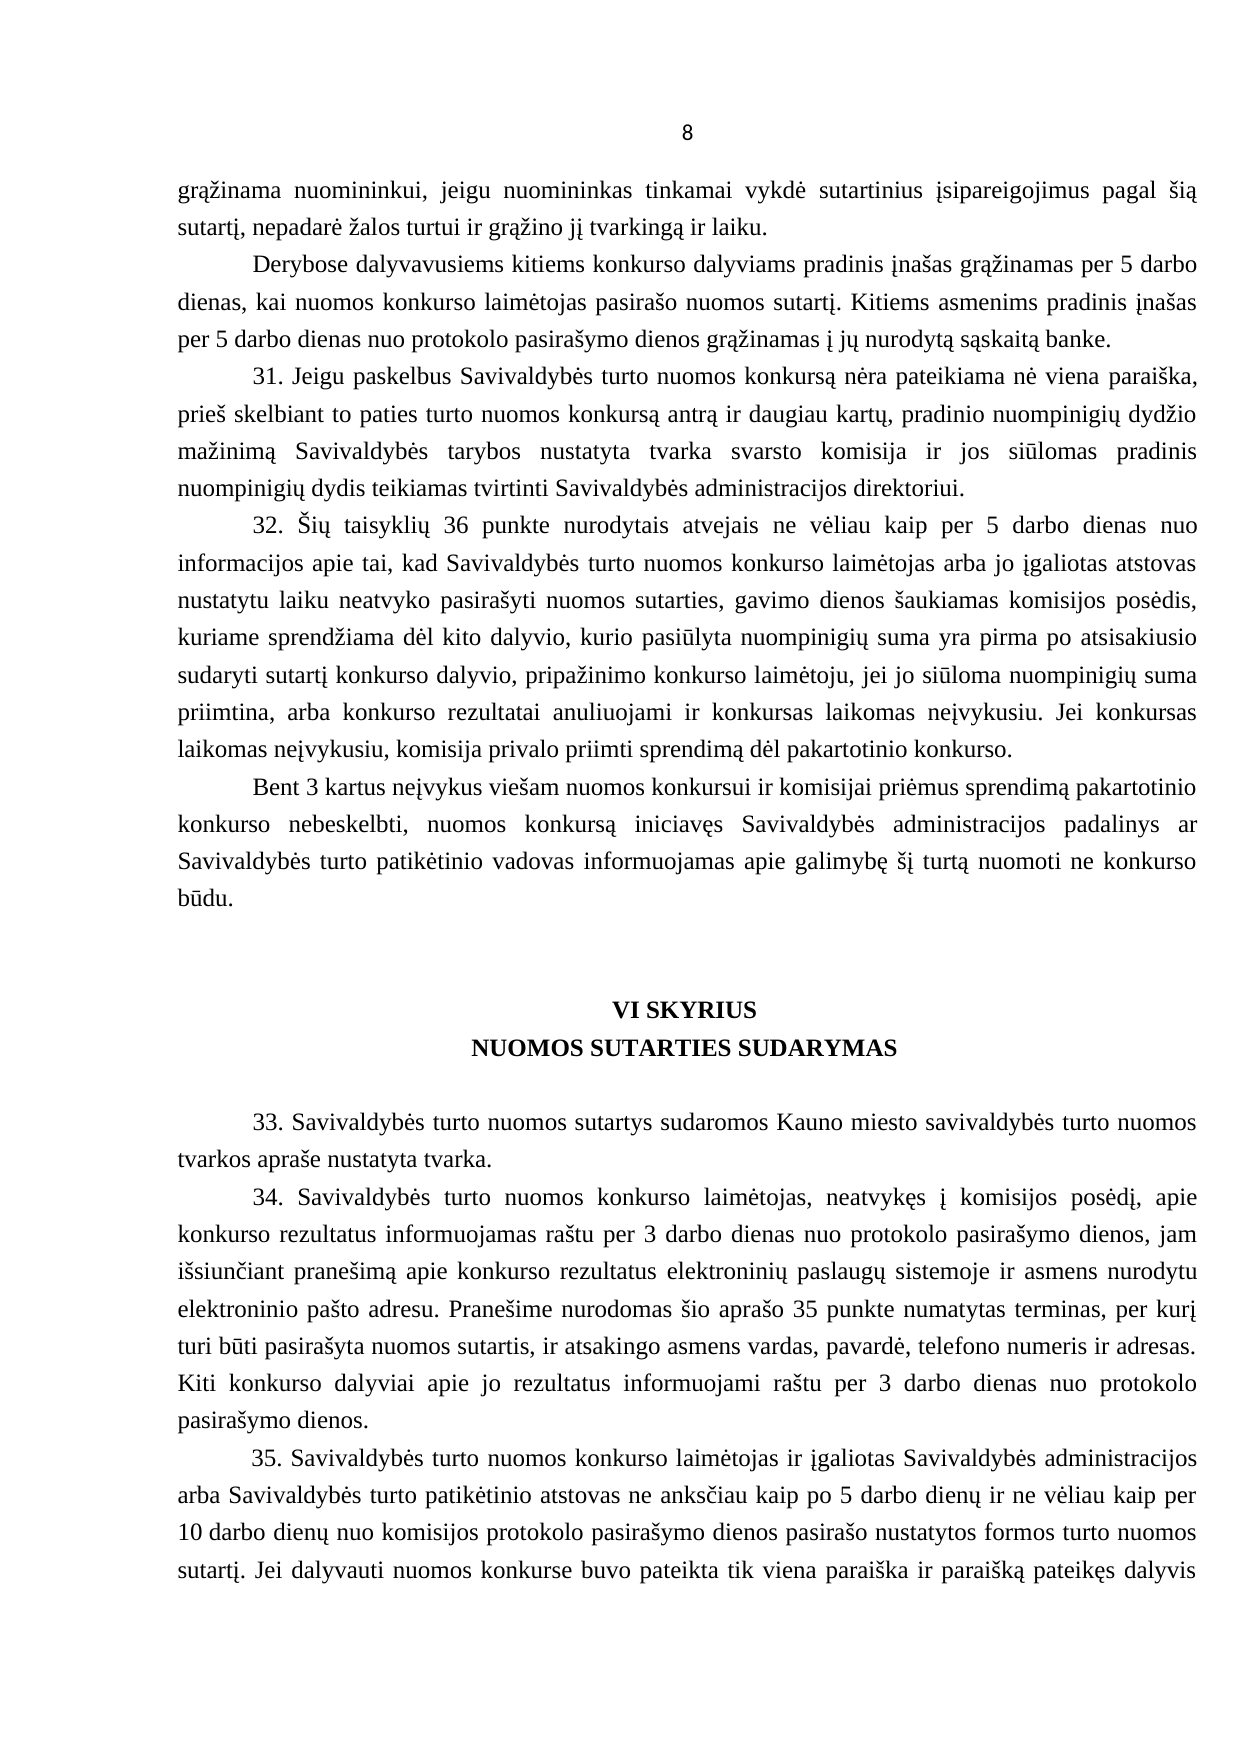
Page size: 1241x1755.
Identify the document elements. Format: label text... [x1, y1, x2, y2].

text grąžinama nuomininkui, jeigu nuomininkas tinkamai vykdė sutartinius įsipareigojimus pagal šią sutartį, nepadarė žalos turtui ir grąžino jį tvarkingą ir laiku. [177, 175, 1198, 241]
text 34. Savivaldybės turto nuomos konkurso laimėtojas, neatvykęs į komisijos posėdį, apie konkurso rezultatus informuojamas raštu per 3 darbo dienas nuo protokolo pasirašymo dienos, jam išsiunčiant pranešimą apie konkurso rezultatus elektroninių paslaugų sistemoje ir asmens nurodytu elektroninio pašto adresu. Pranešime nurodomas šio aprašo 35 punkte numatytas terminas, per kurį turi būti pasirašyta nuomos sutartis, ir atsakingo asmens vardas, pavardė, telefono numeris ir adresas. Kiti konkurso dalyviai apie jo rezultatus informuojami raštu per 3 darbo dienas nuo protokolo pasirašymo dienos. [177, 1182, 1198, 1434]
text 32. Šių taisyklių 36 punkte nurodytais atvejais ne vėliau kaip per 5 darbo dienas nuo informacijos apie tai, kad Savivaldybės turto nuomos konkurso laimėtojas arba jo įgaliotas atstovas nustatytu laiku neatvyko pasirašyti nuomos sutarties, gavimo dienos šaukiamas komisijos posėdis, kuriame sprendžiama dėl kito dalyvio, kurio pasiūlyta nuompinigių suma yra pirma po atsisakiusio sudaryti sutartį konkurso dalyvio, pripažinimo konkurso laimėtoju, jei jo siūloma nuompinigių suma priimtina, arba konkurso rezultatai anuliuojami ir konkursas laikomas neįvykusiu. Jei konkursas laikomas neįvykusiu, komisija privalo priimti sprendimą dėl pakartotinio konkurso. [177, 511, 1198, 763]
text VI SKYRIUS [177, 995, 1198, 1024]
text NUOMOS SUTARTIES SUDARYMAS [177, 1033, 1198, 1061]
text Bent 3 kartus neįvykus viešam nuomos konkursui ir komisijai priėmus sprendimą pakartotinio konkurso nebeskelbti, nuomos konkursą iniciavęs Savivaldybės administracijos padalinys ar Savivaldybės turto patikėtinio vadovas informuojamas apie galimybę šį turtą nuomoti ne konkurso būdu. [177, 772, 1198, 912]
text Derybose dalyvavusiems kitiems konkurso dalyviams pradinis įnašas grąžinamas per 5 darbo dienas, kai nuomos konkurso laimėtojas pasirašo nuomos sutartį. Kitiems asmenims pradinis įnašas per 5 darbo dienas nuo protokolo pasirašymo dienos grąžinamas į jų nurodytą sąskaitą banke. [177, 249, 1198, 353]
text 31. Jeigu paskelbus Savivaldybės turto nuomos konkursą nėra pateikiama nė viena paraiška, prieš skelbiant to paties turto nuomos konkursą antrą ir daugiau kartų, pradinio nuompinigių dydžio mažinimą Savivaldybės tarybos nustatyta tvarka svarsto komisija ir jos siūlomas pradinis nuompinigių dydis teikiamas tvirtinti Savivaldybės administracijos direktoriui. [177, 361, 1198, 502]
text 33. Savivaldybės turto nuomos sutartys sudaromos Kauno miesto savivaldybės turto nuomos tvarkos apraše nustatyta tvarka. [177, 1107, 1198, 1173]
text 35. Savivaldybės turto nuomos konkurso laimėtojas ir įgaliotas Savivaldybės administracijos arba Savivaldybės turto patikėtinio atstovas ne anksčiau kaip po 5 darbo dienų ir ne vėliau kaip per 10 darbo dienų nuo komisijos protokolo pasirašymo dienos pasirašo nustatytos formos turto nuomos sutartį. Jei dalyvauti nuomos konkurse buvo pateikta tik viena paraiška ir paraišką pateikęs dalyvis [177, 1443, 1198, 1583]
